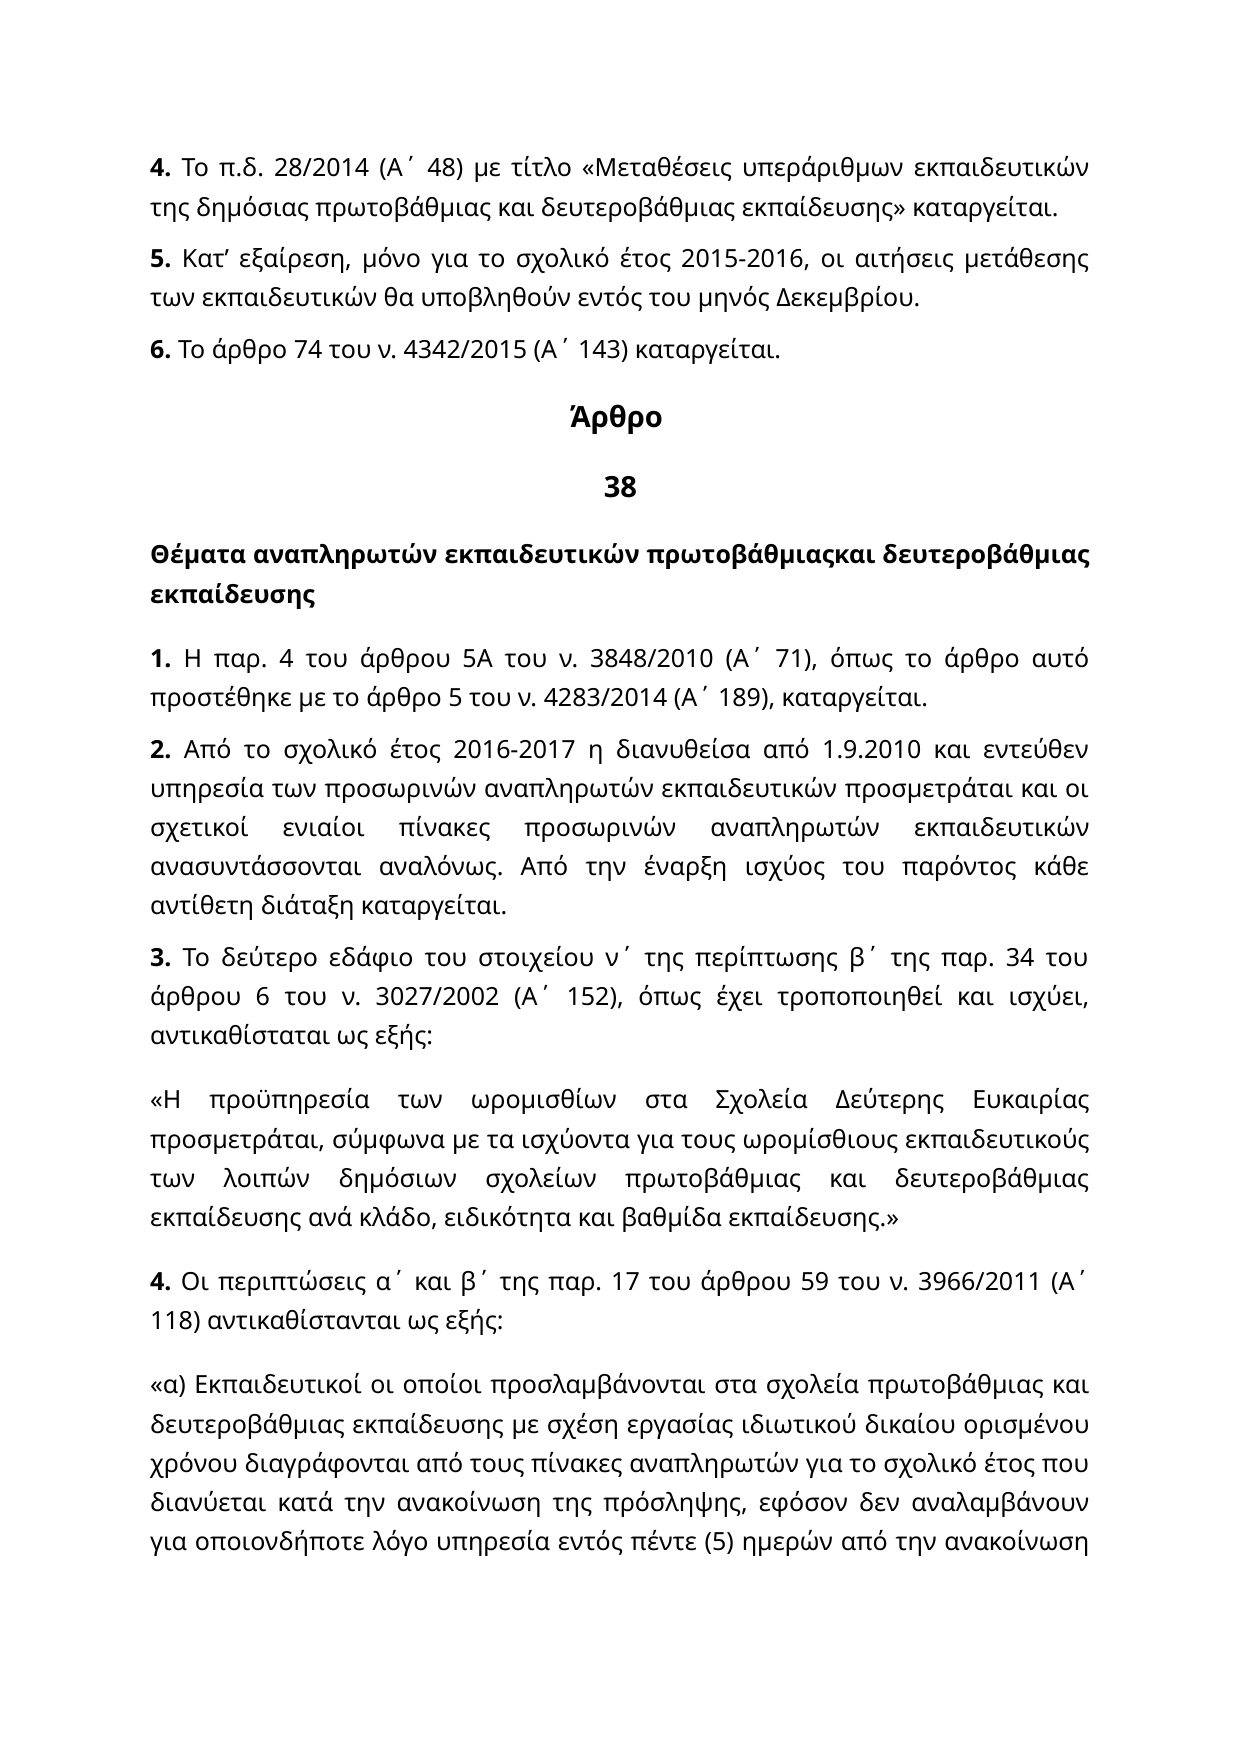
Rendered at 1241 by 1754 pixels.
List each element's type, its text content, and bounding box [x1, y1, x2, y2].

text 4. Το π.δ. 28/2014 (Α΄ 48) με τίτλο «Μεταθέσεις υπεράριθμων εκπαιδευτικών της δημόσιας πρωτοβάθμιας και δευτεροβάθμιας εκπαίδευσης» καταργείται. [150, 150, 1090, 223]
text 3. Το δεύτερο εδάφιο του στοιχείου ν΄ της περίπτωσης β΄ της παρ. 34 του άρθρου 6 του ν. 3027/2002 (Α΄ 152), όπως έχει τροποποιηθεί και ισχύει, αντικαθίσταται ως εξής: [150, 939, 1090, 1052]
subtitle Άρθρο [150, 396, 1090, 436]
text 2. Από το σχολικό έτος 2016-2017 η διανυθείσα από 1.9.2010 και εντεύθεν υπηρεσία των προσωρινών αναπληρωτών εκπαιδευτικών προσμετράται και οι σχετικοί ενιαίοι πίνακες προσωρινών αναπληρωτών εκπαιδευτικών ανασυντάσσονται αναλόνως. Από την έναρξη ισχύος του παρόντος κάθε αντίθετη διάταξη καταργείται. [150, 731, 1090, 922]
text 1. Η παρ. 4 του άρθρου 5Α του ν. 3848/2010 (Α΄ 71), όπως το άρθρο αυτό προστέθηκε με το άρθρο 5 του ν. 4283/2014 (Α΄ 189), καταργείται. [150, 640, 1090, 714]
text 4. Οι περιπτώσεις α΄ και β΄ της παρ. 17 του άρθρου 59 του ν. 3966/2011 (Α΄ 118) αντικαθίστανται ως εξής: [150, 1264, 1090, 1337]
subtitle 38 [150, 466, 1090, 506]
text «Η προϋπηρεσία των ωρομισθίων στα Σχολεία Δεύτερης Ευκαιρίας προσμετράται, σύμφωνα με τα ισχύοντα για τους ωρομίσθιους εκπαιδευτικούς των λοιπών δημόσιων σχολείων πρωτοβάθμιας και δευτεροβάθμιας εκπαίδευσης ανά κλάδο, ειδικότητα και βαθμίδα εκπαίδευσης.» [150, 1082, 1090, 1234]
text Θέματα αναπληρωτών εκπαιδευτικών πρωτοβάθμιαςκαι δευτεροβάθμιας εκπαίδευσης [150, 537, 1090, 610]
text 5. Κατ’ εξαίρεση, μόνο για το σχολικό έτος 2015-2016, οι αιτήσεις μετάθεσης των εκπαιδευτικών θα υποβληθούν εντός του μηνός Δεκεμβρίου. [150, 241, 1090, 314]
text 6. Το άρθρο 74 του ν. 4342/2015 (Α΄ 143) καταργείται. [150, 332, 1090, 366]
text «α) Εκπαιδευτικοί οι οποίοι προσλαμβάνονται στα σχολεία πρωτοβάθμιας και δευτεροβάθμιας εκπαίδευσης με σχέση εργασίας ιδιωτικού δικαίου ορισμένου χρόνου διαγράφονται από τους πίνακες αναπληρωτών για το σχολικό έτος που διανύεται κατά την ανακοίνωση της πρόσληψης, εφόσον δεν αναλαμβάνουν για οποιονδήποτε λόγο υπηρεσία εντός πέντε (5) ημερών από την ανακοίνωση [150, 1367, 1090, 1558]
